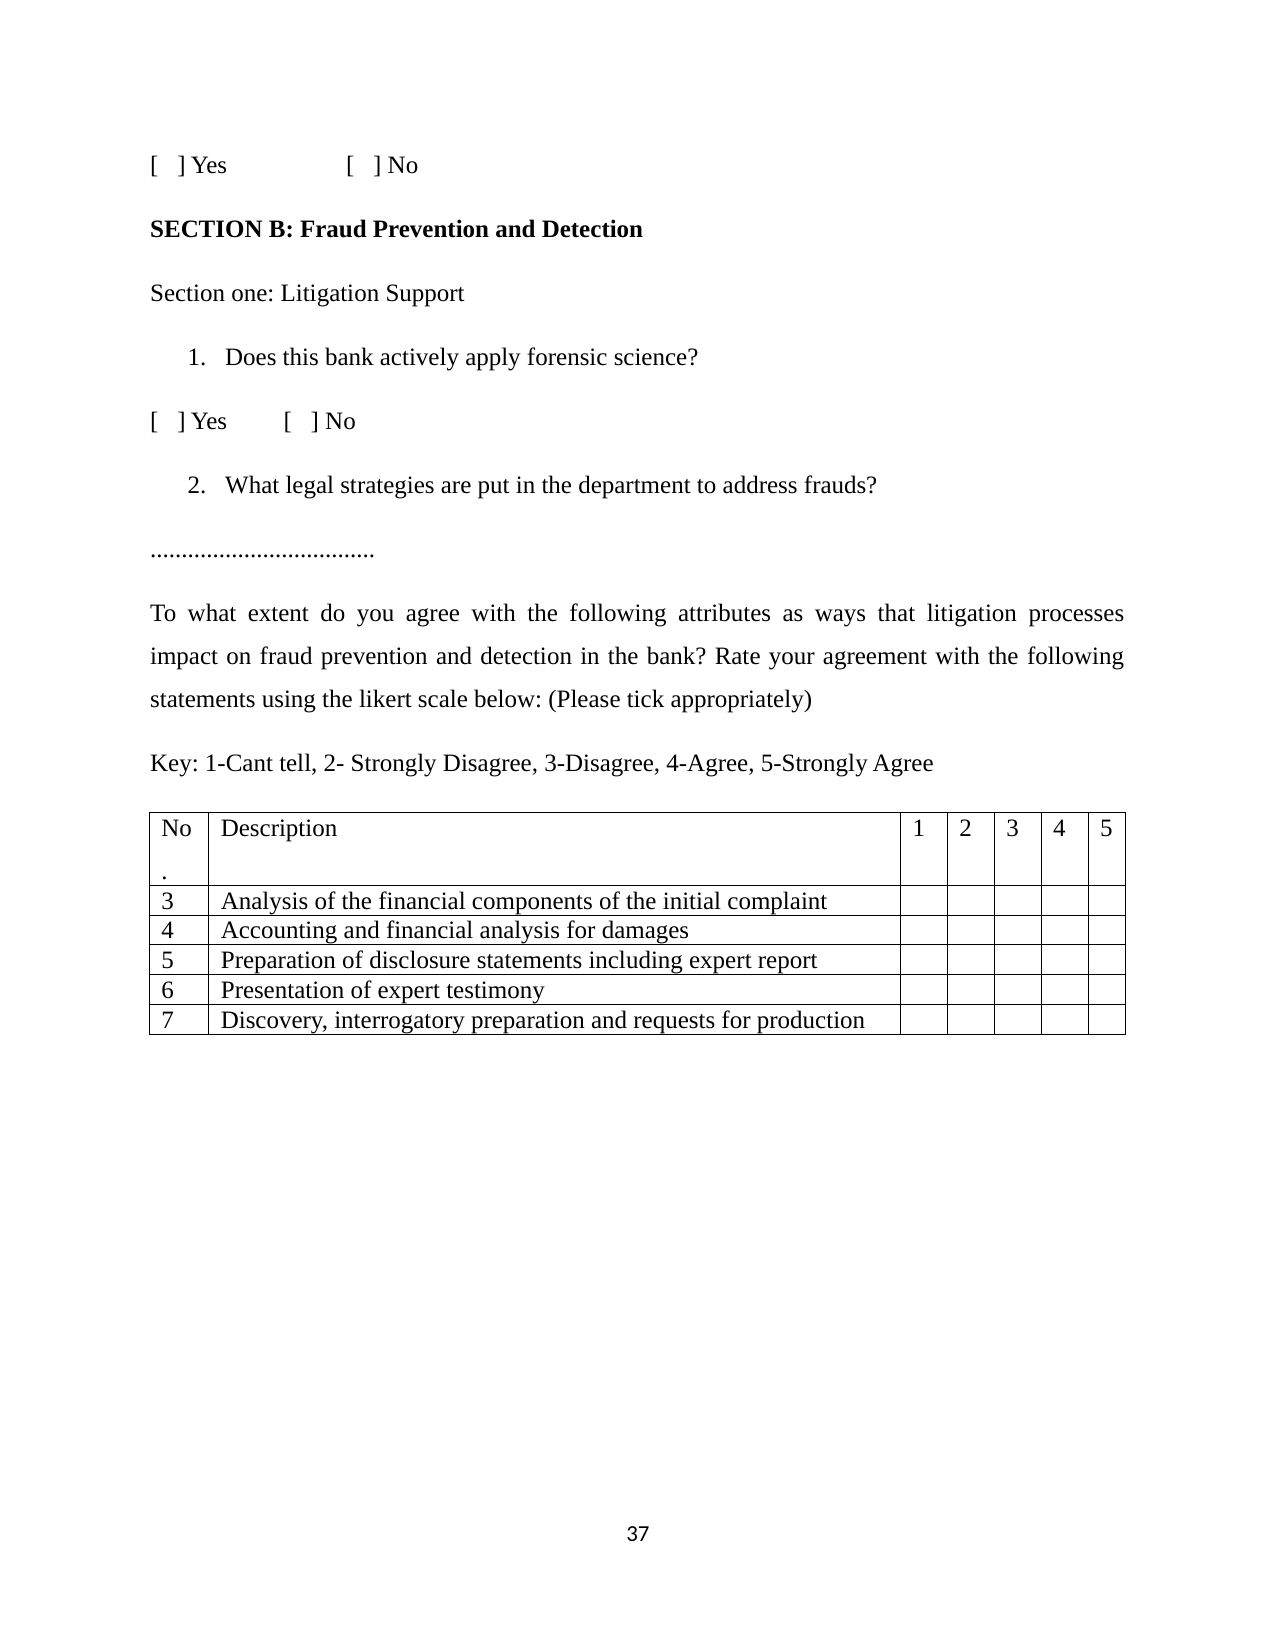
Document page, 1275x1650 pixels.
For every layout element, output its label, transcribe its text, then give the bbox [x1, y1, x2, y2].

table_cell 7 [150, 1005, 208, 1034]
table_cell 3 [150, 886, 208, 914]
table_cell [995, 945, 1041, 974]
list Does this bank actively apply forensic science? [187, 342, 1125, 371]
table_header No. [150, 813, 208, 885]
table_header Description [209, 813, 900, 885]
table_cell 5 [150, 945, 208, 974]
table_cell [995, 1005, 1041, 1034]
text [ ] Yes [ ] No [150, 150, 1125, 179]
table_cell [948, 945, 994, 974]
table_cell [901, 916, 947, 944]
table_header 3 [995, 813, 1041, 885]
table_cell [1089, 975, 1125, 1004]
text To what extent do you agree with the following attributes as ways that litigation processes impact on fraud prevention and detection in the bank? Rate your agreement with the following statements using the likert scale below: (Please tick appropriately) [150, 598, 1125, 713]
table_cell [948, 1005, 994, 1034]
table_cell 6 [150, 975, 208, 1004]
table_cell [1042, 886, 1088, 914]
table_cell [1042, 975, 1088, 1004]
table_cell [1089, 916, 1125, 944]
table_cell [1089, 886, 1125, 914]
table_cell [948, 886, 994, 914]
table_cell [1042, 945, 1088, 974]
text SECTION B: Fraud Prevention and Detection [150, 214, 1125, 243]
table_cell Presentation of expert testimony [209, 975, 900, 1004]
table_cell [948, 916, 994, 944]
table_cell [1042, 1005, 1088, 1034]
table_header 1 [901, 813, 947, 885]
table_cell [901, 945, 947, 974]
table_cell [948, 975, 994, 1004]
text Key: 1-Cant tell, 2- Strongly Disagree, 3-Disagree, 4-Agree, 5-Strongly Agree [150, 748, 1125, 777]
table_cell Accounting and financial analysis for damages [209, 916, 900, 944]
table_cell [901, 975, 947, 1004]
table_cell [1042, 916, 1088, 944]
table_cell [995, 886, 1041, 914]
table_cell Discovery, interrogatory preparation and requests for production [209, 1005, 900, 1034]
table_header 5 [1089, 813, 1125, 885]
table_cell 4 [150, 916, 208, 944]
text .................................... [150, 534, 1125, 562]
table_header 4 [1042, 813, 1088, 885]
text Section one: Litigation Support [150, 278, 1125, 307]
table_cell [901, 886, 947, 914]
text [ ] Yes [ ] No [150, 406, 1125, 434]
table_cell [995, 975, 1041, 1004]
table_cell [995, 916, 1041, 944]
table_cell [1089, 1005, 1125, 1034]
table_cell Analysis of the financial components of the initial complaint [209, 886, 900, 914]
table_cell Preparation of disclosure statements including expert report [209, 945, 900, 974]
list What legal strategies are put in the department to address frauds? [187, 470, 1125, 498]
table_cell [1089, 945, 1125, 974]
table_cell [901, 1005, 947, 1034]
table_header 2 [948, 813, 994, 885]
